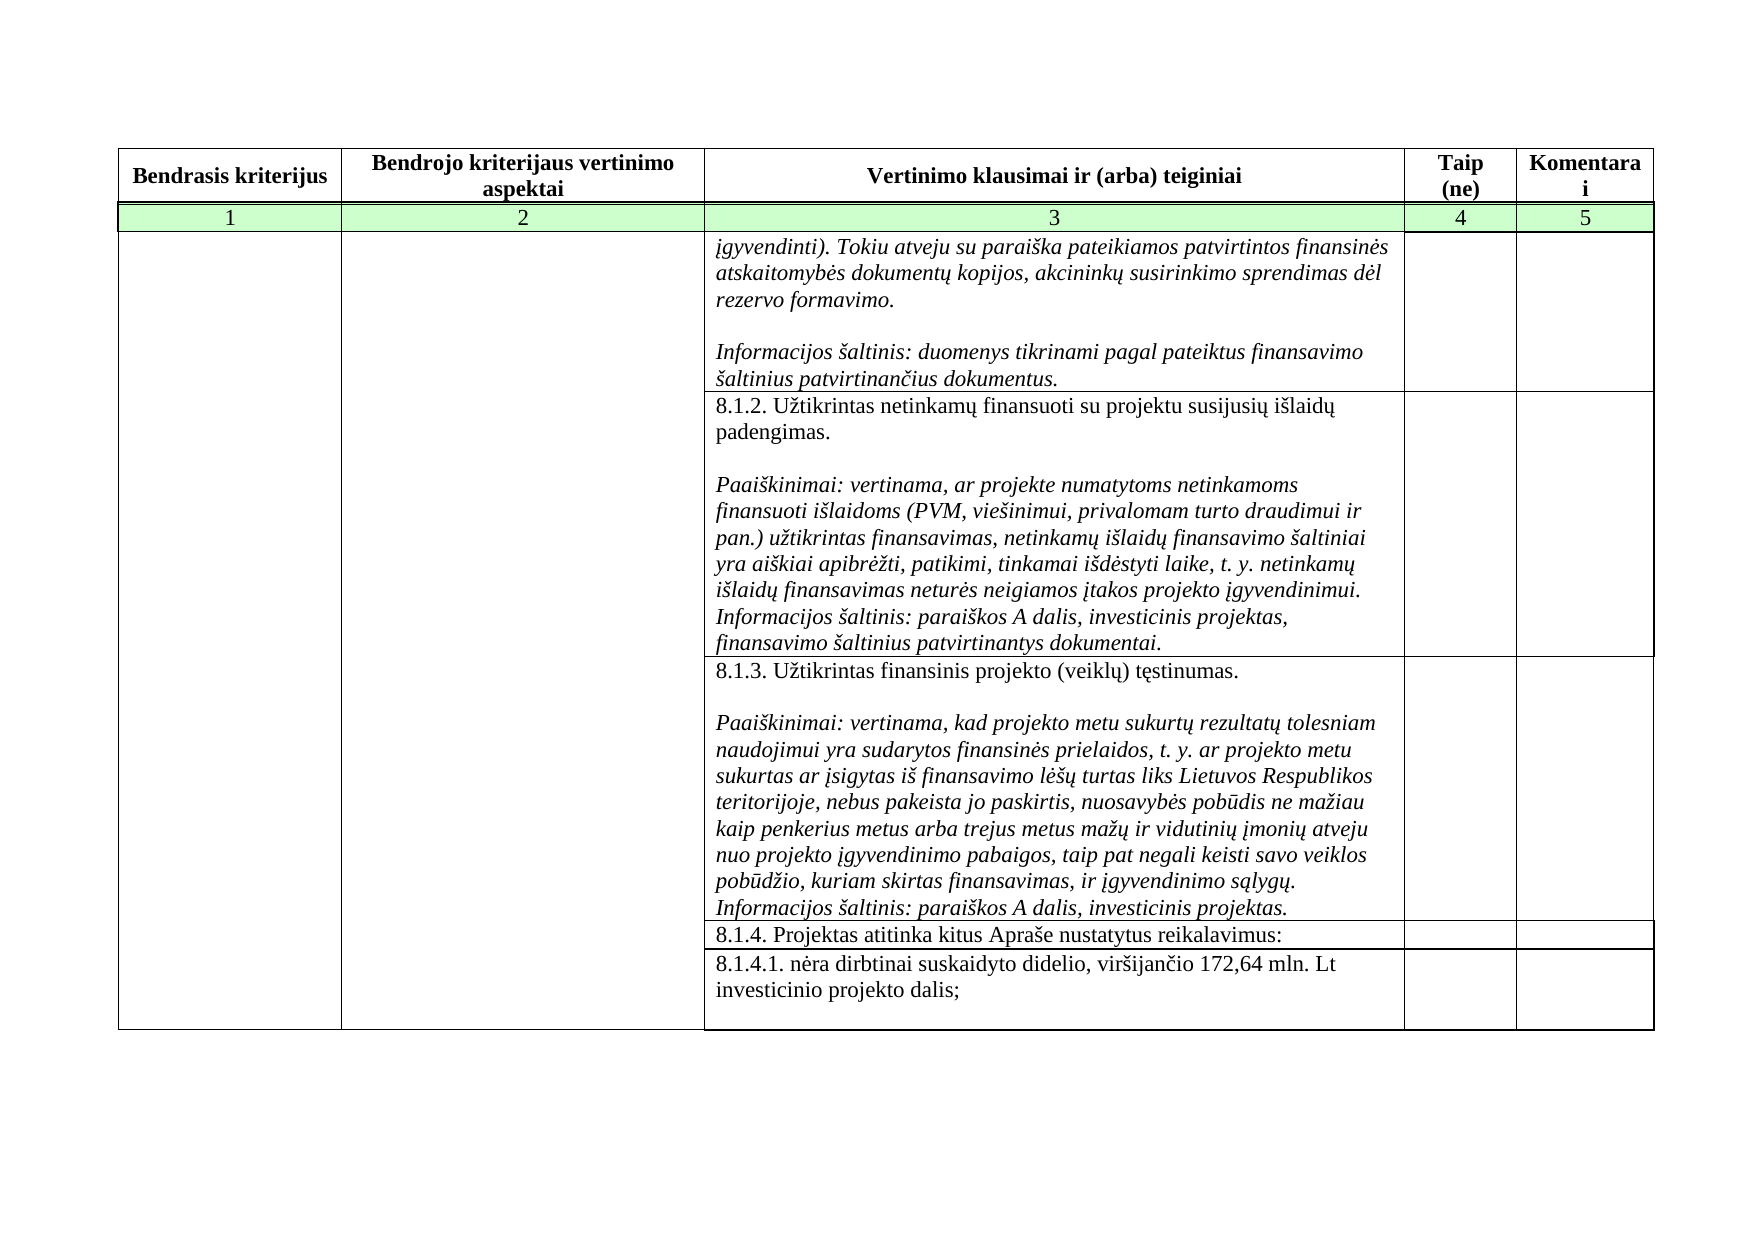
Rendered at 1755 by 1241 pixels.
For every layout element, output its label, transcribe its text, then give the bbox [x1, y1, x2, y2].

table_cell 8.1.4.1. nėra dirbtinai suskaidyto didelio, viršijančio 172,64 mln. Lt investicinio projekto dalis; [705, 950, 1404, 1029]
table_cell [1405, 392, 1516, 656]
table_cell [1517, 233, 1653, 391]
table_cell [1405, 950, 1516, 1029]
table_cell 5 [1517, 205, 1653, 231]
table_cell [1405, 921, 1516, 948]
table_cell 2 [342, 205, 704, 231]
table_cell [1405, 657, 1516, 920]
table_cell 8.1.3. Užtikrintas finansinis projekto (veiklų) tęstinumas. Paaiškinimai: vertinama, kad projekto metu sukurtų rezultatų tolesniam naudojimui yra sudarytos finansinės prielaidos, t. y. ar projekto metu sukurtas ar įsigytas iš finansavimo lėšų turtas liks Lietuvos Respublikos teritorijoje, nebus pakeista jo paskirtis, nuosavybės pobūdis ne mažiau kaip penkerius metus arba trejus metus mažų ir vidutinių įmonių atveju nuo projekto įgyvendinimo pabaigos, taip pat negali keisti savo veiklos pobūdžio, kuriam skirtas finansavimas, ir įgyvendinimo sąlygų. Informacijos šaltinis: paraiškos A dalis, investicinis projektas. [705, 657, 1404, 920]
table_cell 3 [705, 205, 1404, 231]
table_cell 8.1.2. Užtikrintas netinkamų finansuoti su projektu susijusių išlaidų padengimas. Paaiškinimai: vertinama, ar projekte numatytoms netinkamoms finansuoti išlaidoms (PVM, viešinimui, privalomam turto draudimui ir pan.) užtikrintas finansavimas, netinkamų išlaidų finansavimo šaltiniai yra aiškiai apibrėžti, patikimi, tinkamai išdėstyti laike, t. y. netinkamų išlaidų finansavimas neturės neigiamos įtakos projekto įgyvendinimui. Informacijos šaltinis: paraiškos A dalis, investicinis projektas, finansavimo šaltinius patvirtinantys dokumentai. [705, 392, 1404, 656]
table_cell [342, 232, 704, 1029]
table_header Vertinimo klausimai ir (arba) teiginiai [705, 149, 1404, 201]
table_cell [1517, 657, 1653, 920]
table_header Bendrojo kriterijaus vertinimo aspektai [342, 149, 704, 201]
table_cell [1517, 392, 1653, 656]
table_cell įgyvendinti). Tokiu atveju su paraiška pateikiamos patvirtintos finansinės atskaitomybės dokumentų kopijos, akcininkų susirinkimo sprendimas dėl rezervo formavimo. Informacijos šaltinis: duomenys tikrinami pagal pateiktus finansavimo šaltinius patvirtinančius dokumentus. [705, 232, 1404, 391]
table_cell 8.1.4. Projektas atitinka kitus Apraše nustatytus reikalavimus: [705, 921, 1404, 948]
table_cell 1 [119, 205, 341, 231]
table_header Taip (ne) [1405, 149, 1516, 201]
table_cell [1405, 233, 1516, 391]
table_cell [1517, 950, 1653, 1029]
table_header Bendrasis kriterijus [119, 149, 341, 201]
table_header Komentarai [1517, 149, 1653, 201]
table_cell 4 [1405, 205, 1516, 231]
table_cell [1517, 921, 1653, 948]
table_cell [119, 232, 341, 1029]
